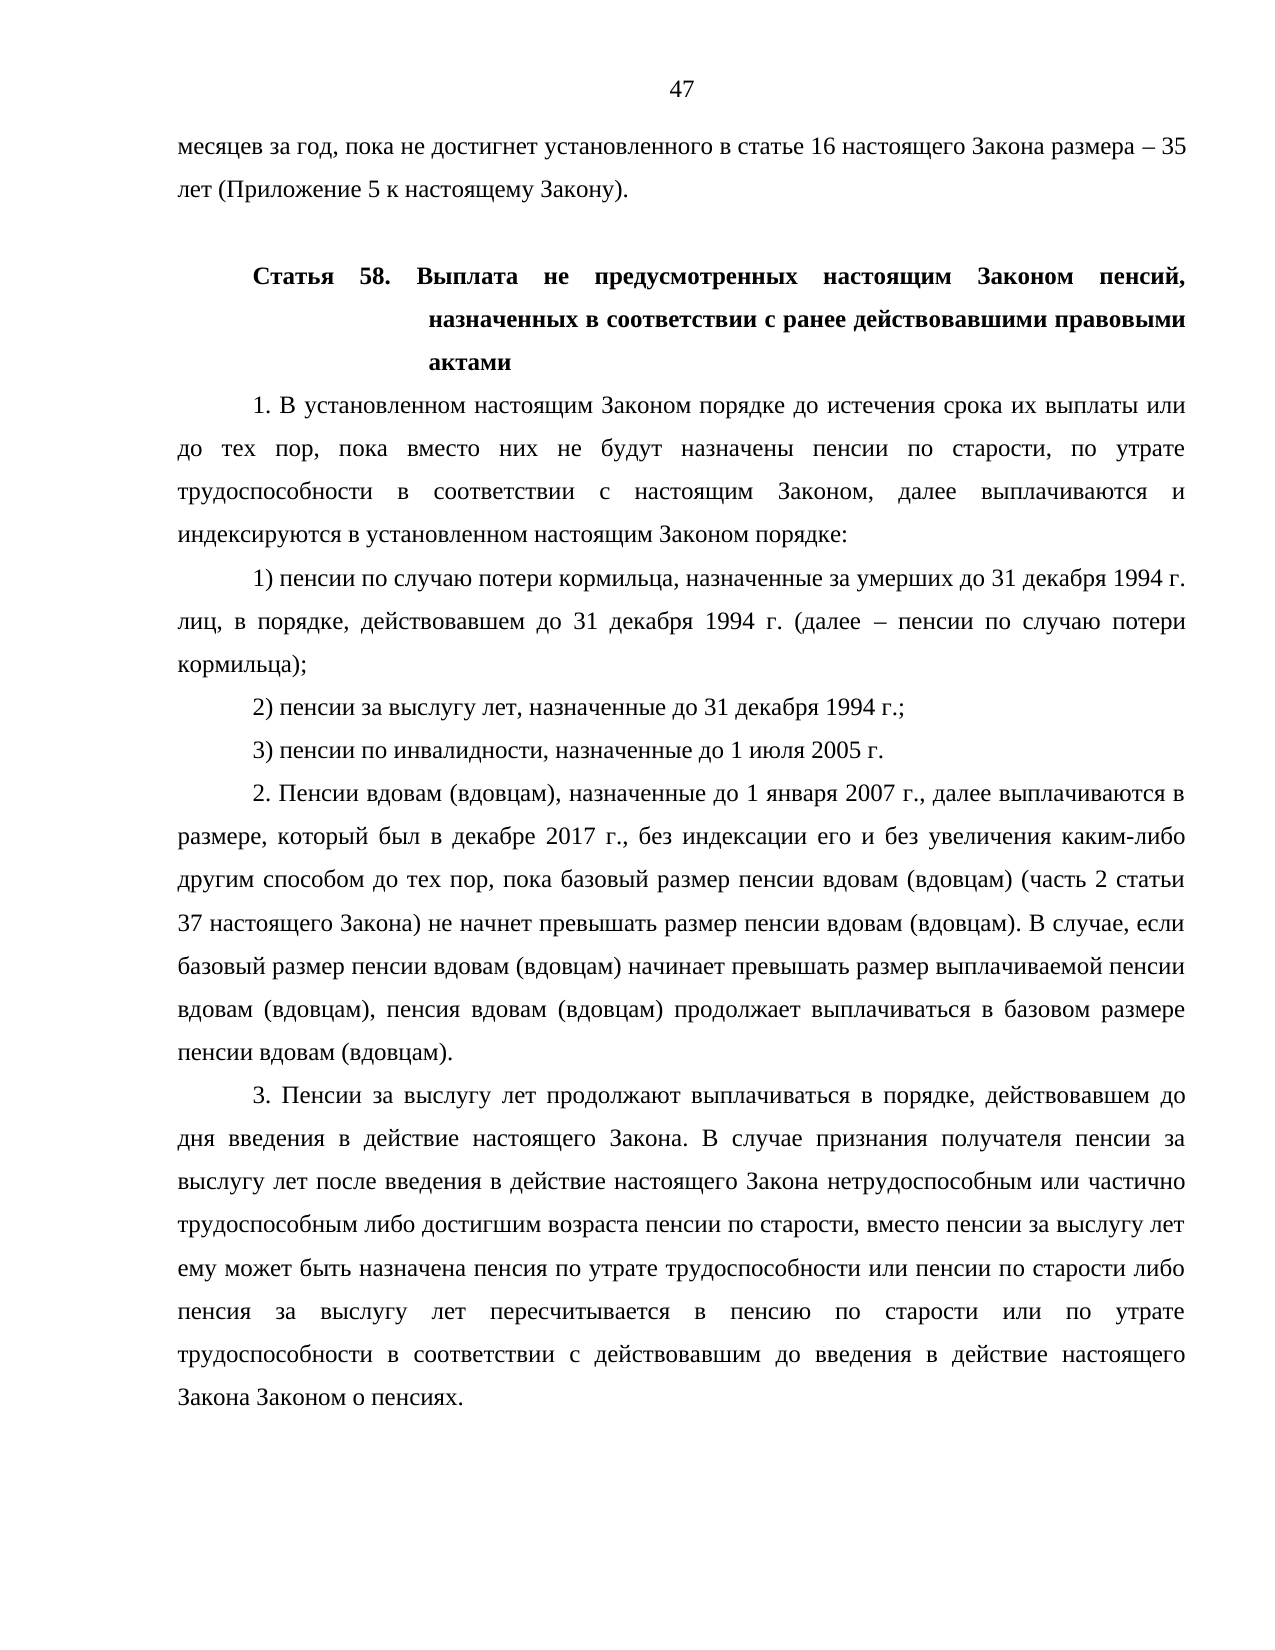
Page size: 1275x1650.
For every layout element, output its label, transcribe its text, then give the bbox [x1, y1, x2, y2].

text 3) пенсии по инвалидности, назначенные до 1 июля 2005 г. [177, 735, 1186, 764]
text 1. В установленном настоящим Законом порядке до истечения срока их выплаты или до тех пор, пока вместо них не будут назначены пенсии по старости, по утрате трудоспособности в соответствии с настоящим Законом, далее выплачиваются и индексируются в установленном настоящим Законом порядке: [177, 390, 1186, 548]
text 3. Пенсии за выслугу лет продолжают выплачиваться в порядке, действовавшем до дня введения в действие настоящего Закона. В случае признания получателя пенсии за выслугу лет после введения в действие настоящего Закона нетрудоспособным или частично трудоспособным либо достигшим возраста пенсии по старости, вместо пенсии за выслугу лет ему может быть назначена пенсия по утрате трудоспособности или пенсии по старости либо пенсия за выслугу лет пересчитывается в пенсию по старости или по утрате трудоспособности в соответствии с действовавшим до введения в действие настоящего Закона Законом о пенсиях. [177, 1080, 1186, 1411]
text месяцев за год, пока не достигнет установленного в статье 16 настоящего Закона размера – 35 лет (Приложение 5 к настоящему Закону). [177, 131, 1186, 203]
text 1) пенсии по случаю потери кормильца, назначенные за умерших до 31 декабря 1994 г. лиц, в порядке, действовавшем до 31 декабря 1994 г. (далее – пенсии по случаю потери кормильца); [177, 563, 1186, 678]
text 2) пенсии за выслугу лет, назначенные до 31 декабря 1994 г.; [177, 692, 1186, 721]
text Статья 58. Выплата не предусмотренных настоящим Законом пенсий, назначенных в соответствии с ранее действовавшими правовыми актами [252, 261, 1186, 376]
text 2. Пенсии вдовам (вдовцам), назначенные до 1 января 2007 г., далее выплачиваются в размере, который был в декабре 2017 г., без индексации его и без увеличения каким-либо другим способом до тех пор, пока базовый размер пенсии вдовам (вдовцам) (часть 2 статьи 37 настоящего Закона) не начнет превышать размер пенсии вдовам (вдовцам). В случае, если базовый размер пенсии вдовам (вдовцам) начинает превышать размер выплачиваемой пенсии вдовам (вдовцам), пенсия вдовам (вдовцам) продолжает выплачиваться в базовом размере пенсии вдовам (вдовцам). [177, 778, 1186, 1066]
